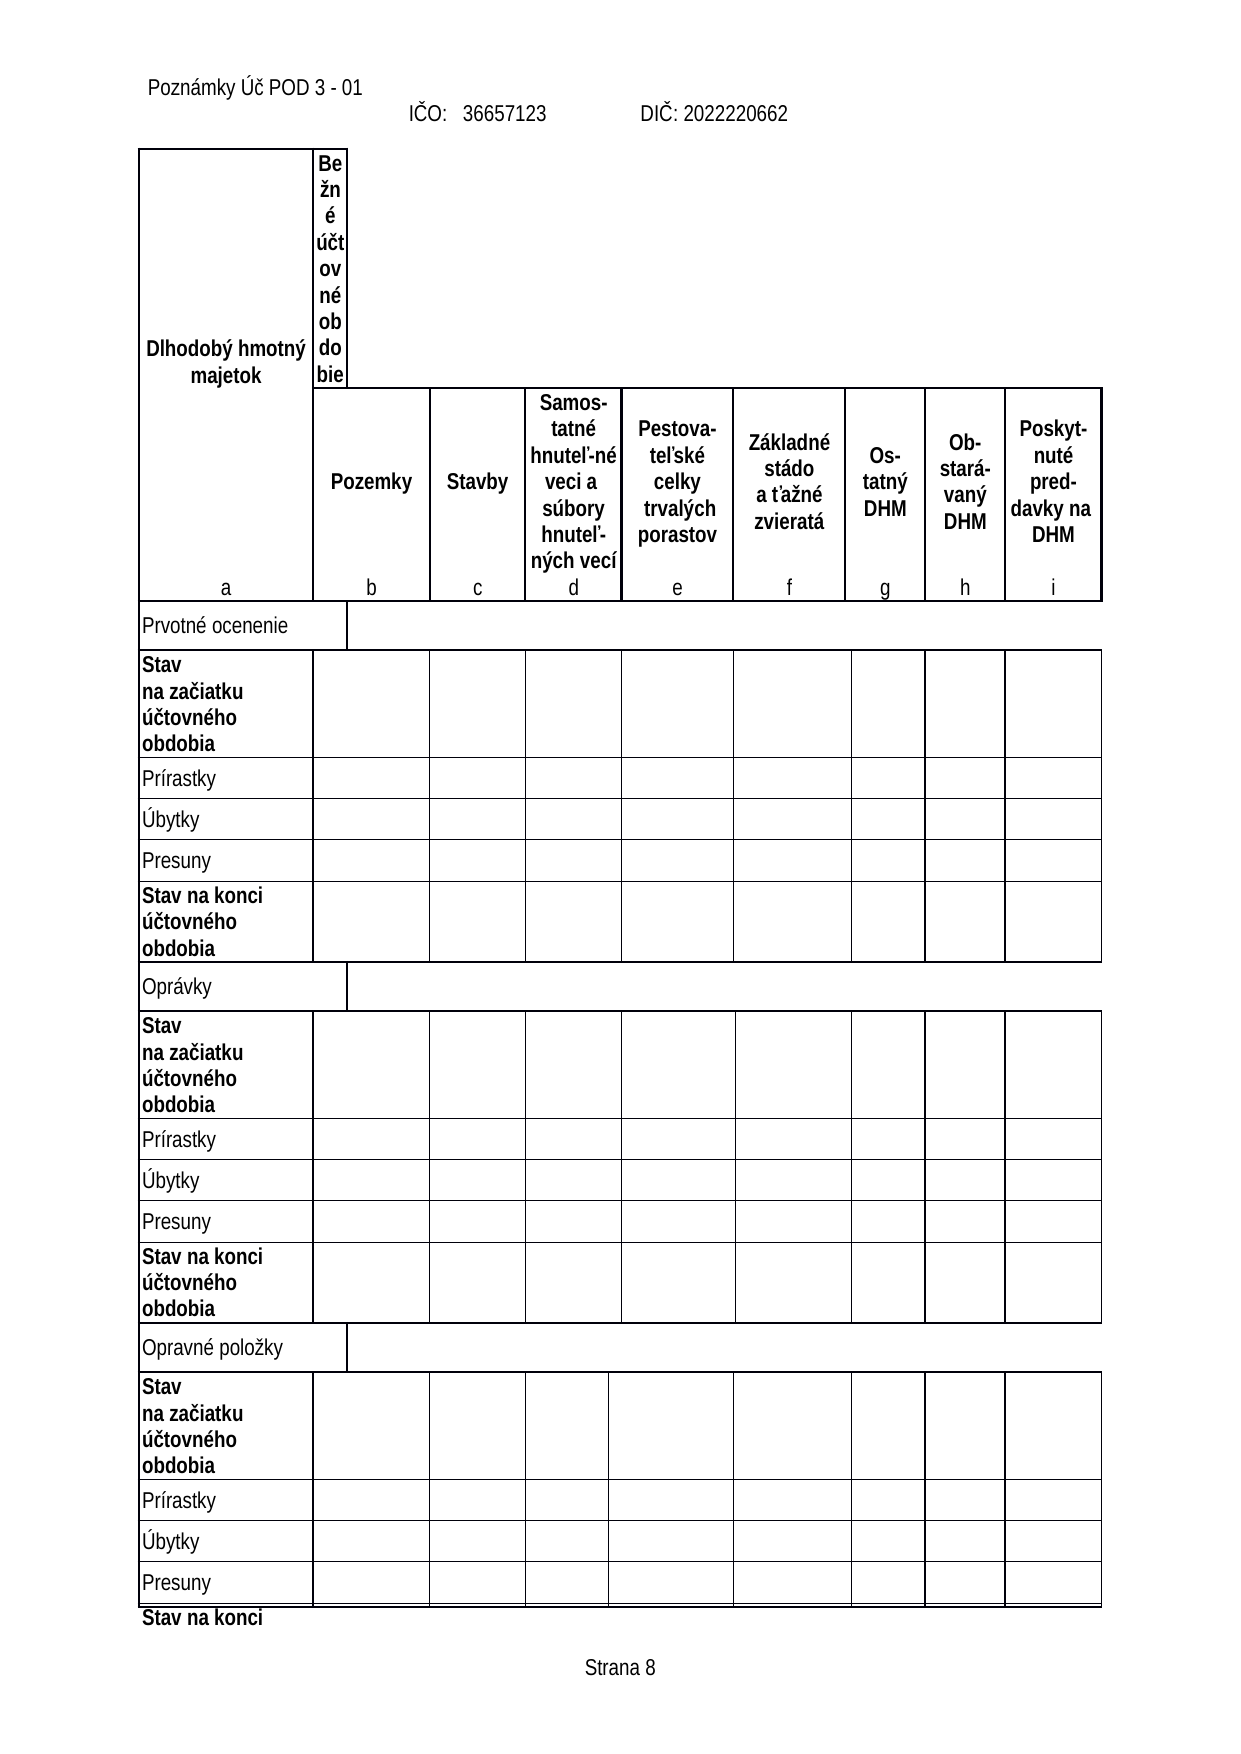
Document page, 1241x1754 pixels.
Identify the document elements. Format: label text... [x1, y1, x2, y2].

table_cell [852, 1521, 924, 1561]
table_cell Oprávky [140, 963, 346, 1010]
table_cell [1006, 1521, 1101, 1561]
table_cell [609, 1562, 733, 1603]
table_cell Úbytky [140, 1160, 312, 1200]
table_header [348, 148, 1101, 387]
table_cell [314, 1160, 429, 1200]
table_cell [314, 1243, 429, 1322]
table_cell Úbytky [140, 1521, 312, 1561]
table_cell [734, 1373, 851, 1478]
table_cell [526, 840, 621, 881]
table_cell [1006, 840, 1101, 881]
table_cell [736, 1201, 851, 1242]
table_cell [526, 758, 621, 798]
table_cell [430, 1562, 525, 1603]
table_cell [736, 1012, 851, 1118]
table_cell [526, 1480, 608, 1520]
table_cell [926, 1012, 1004, 1118]
table_cell [609, 1480, 733, 1520]
table_cell [1006, 1480, 1101, 1520]
table_cell Základné stádo a ťažné zvieratá [734, 389, 844, 573]
table_cell Prvotné ocenenie [140, 602, 346, 649]
table_cell [926, 840, 1004, 881]
table_cell Ob-stará-vaný DHM [926, 389, 1004, 573]
table_cell [736, 1119, 851, 1159]
table_cell [734, 1562, 851, 1603]
table_cell [852, 1480, 924, 1520]
table_cell [622, 1201, 735, 1242]
table_cell [314, 882, 429, 961]
table_cell [609, 1373, 733, 1478]
table_cell [526, 1119, 621, 1159]
table_cell [852, 758, 924, 798]
table_cell [526, 1012, 621, 1118]
table_cell [314, 651, 429, 757]
table_cell [852, 1201, 924, 1242]
table_cell c [431, 574, 524, 600]
table_cell Stav na začiatku účtovného obdobia [140, 651, 312, 757]
table_cell [430, 1521, 525, 1561]
table_cell [622, 758, 733, 798]
table_cell [734, 1521, 851, 1561]
table_cell Stav na konci účtovného obdobia [140, 882, 312, 961]
table_cell [314, 758, 429, 798]
table_cell [1006, 1243, 1101, 1322]
table_cell [926, 1201, 1004, 1242]
table_cell d [526, 574, 620, 600]
table_cell [1006, 799, 1101, 839]
table_cell i [1006, 574, 1100, 600]
table_cell [526, 1373, 608, 1478]
table_cell [622, 1012, 735, 1118]
table_cell [430, 882, 525, 961]
table_cell [926, 1373, 1004, 1478]
table_cell [926, 1119, 1004, 1159]
table_cell [526, 1201, 621, 1242]
table_cell [852, 799, 924, 839]
table_cell [1006, 1201, 1101, 1242]
table_cell [526, 651, 621, 757]
table_cell Presuny [140, 1201, 312, 1242]
table_cell [348, 963, 1101, 1010]
table_cell [926, 799, 1004, 839]
table_cell [430, 799, 525, 839]
table_cell Stav na začiatku účtovného obdobia [140, 1373, 312, 1478]
table_cell [734, 651, 851, 757]
table_cell [526, 799, 621, 839]
table_cell [852, 651, 924, 757]
table_cell [852, 882, 924, 961]
table_cell [314, 799, 429, 839]
table_cell [314, 1373, 429, 1478]
table_cell e [623, 574, 732, 600]
table_header Dlhodobý hmotný majetok [140, 150, 312, 573]
table_cell [622, 840, 733, 881]
table_cell [734, 840, 851, 881]
table_cell Stav na konci účtovného obdobia [140, 1243, 312, 1322]
table_cell Prírastky [140, 1480, 312, 1520]
table_cell [1006, 651, 1101, 757]
table_cell [348, 602, 1101, 649]
table_cell [1006, 1012, 1101, 1118]
table_cell [314, 1521, 429, 1561]
table_cell [734, 1480, 851, 1520]
table_cell [622, 882, 733, 961]
table_cell [926, 1562, 1004, 1603]
table_cell Prírastky [140, 758, 312, 798]
table_cell [1006, 1373, 1101, 1478]
table_cell [348, 1324, 1101, 1371]
table_cell Samos-tatné hnuteľ-né veci a súbory hnuteľ-ných vecí [526, 389, 620, 573]
table_cell [430, 758, 525, 798]
table_cell Pestova-teľské celky trvalých porastov [623, 389, 732, 573]
table_cell [1006, 882, 1101, 961]
table_cell Stav na začiatku účtovného obdobia [140, 1012, 312, 1118]
table_cell [734, 882, 851, 961]
table_cell [314, 1201, 429, 1242]
table_cell [430, 1160, 525, 1200]
table_cell [926, 1521, 1004, 1561]
table_cell [734, 799, 851, 839]
table_cell [526, 1160, 621, 1200]
table_cell [926, 1243, 1004, 1322]
table_cell [622, 1160, 735, 1200]
table_cell f [734, 574, 844, 600]
table_cell [430, 1012, 525, 1118]
table_header Bežné účtovné obdobie [314, 150, 346, 387]
table_cell [1006, 1562, 1101, 1603]
table_cell [622, 799, 733, 839]
table_cell [926, 1480, 1004, 1520]
table_cell [736, 1160, 851, 1200]
table_cell [430, 1480, 525, 1520]
table_cell Os-tatný DHM [846, 389, 924, 573]
table_cell [430, 1201, 525, 1242]
table_cell [430, 1373, 525, 1478]
table_cell Poskyt-nuté pred-davky na DHM [1006, 389, 1100, 573]
table_cell [430, 1119, 525, 1159]
table_cell [622, 1243, 735, 1322]
table_cell Pozemky [314, 389, 429, 573]
table_cell [926, 882, 1004, 961]
table_cell Úbytky [140, 799, 312, 839]
table_cell [314, 1480, 429, 1520]
table_cell [314, 1012, 429, 1118]
table_cell [852, 840, 924, 881]
table_cell Presuny [140, 840, 312, 881]
table_cell [1006, 1119, 1101, 1159]
table_cell [1006, 758, 1101, 798]
table_cell Presuny [140, 1562, 312, 1603]
table_cell a [140, 574, 312, 600]
table_cell g [846, 574, 924, 600]
table_cell [314, 840, 429, 881]
table_cell [526, 882, 621, 961]
table_cell [734, 758, 851, 798]
table_cell [736, 1243, 851, 1322]
table_cell [852, 1012, 924, 1118]
table_cell [609, 1521, 733, 1561]
table_cell [1006, 1160, 1101, 1200]
table_cell [314, 1119, 429, 1159]
table_cell [526, 1562, 608, 1603]
table_cell h [926, 574, 1004, 600]
table_cell Opravné položky [140, 1324, 346, 1371]
table_cell [852, 1373, 924, 1478]
table_cell [526, 1521, 608, 1561]
table_cell [852, 1243, 924, 1322]
table_cell b [314, 574, 429, 600]
table_cell [314, 1562, 429, 1603]
table_cell Prírastky [140, 1119, 312, 1159]
table_cell [430, 1243, 525, 1322]
table_cell [852, 1119, 924, 1159]
table_cell [852, 1160, 924, 1200]
table_cell [622, 1119, 735, 1159]
table_cell [622, 651, 733, 757]
table_cell [926, 651, 1004, 757]
table_cell [526, 1243, 621, 1322]
table_cell [852, 1562, 924, 1603]
table_cell [430, 651, 525, 757]
table_cell [926, 758, 1004, 798]
table_cell [926, 1160, 1004, 1200]
table_cell [430, 840, 525, 881]
table_cell Stavby [431, 389, 524, 573]
